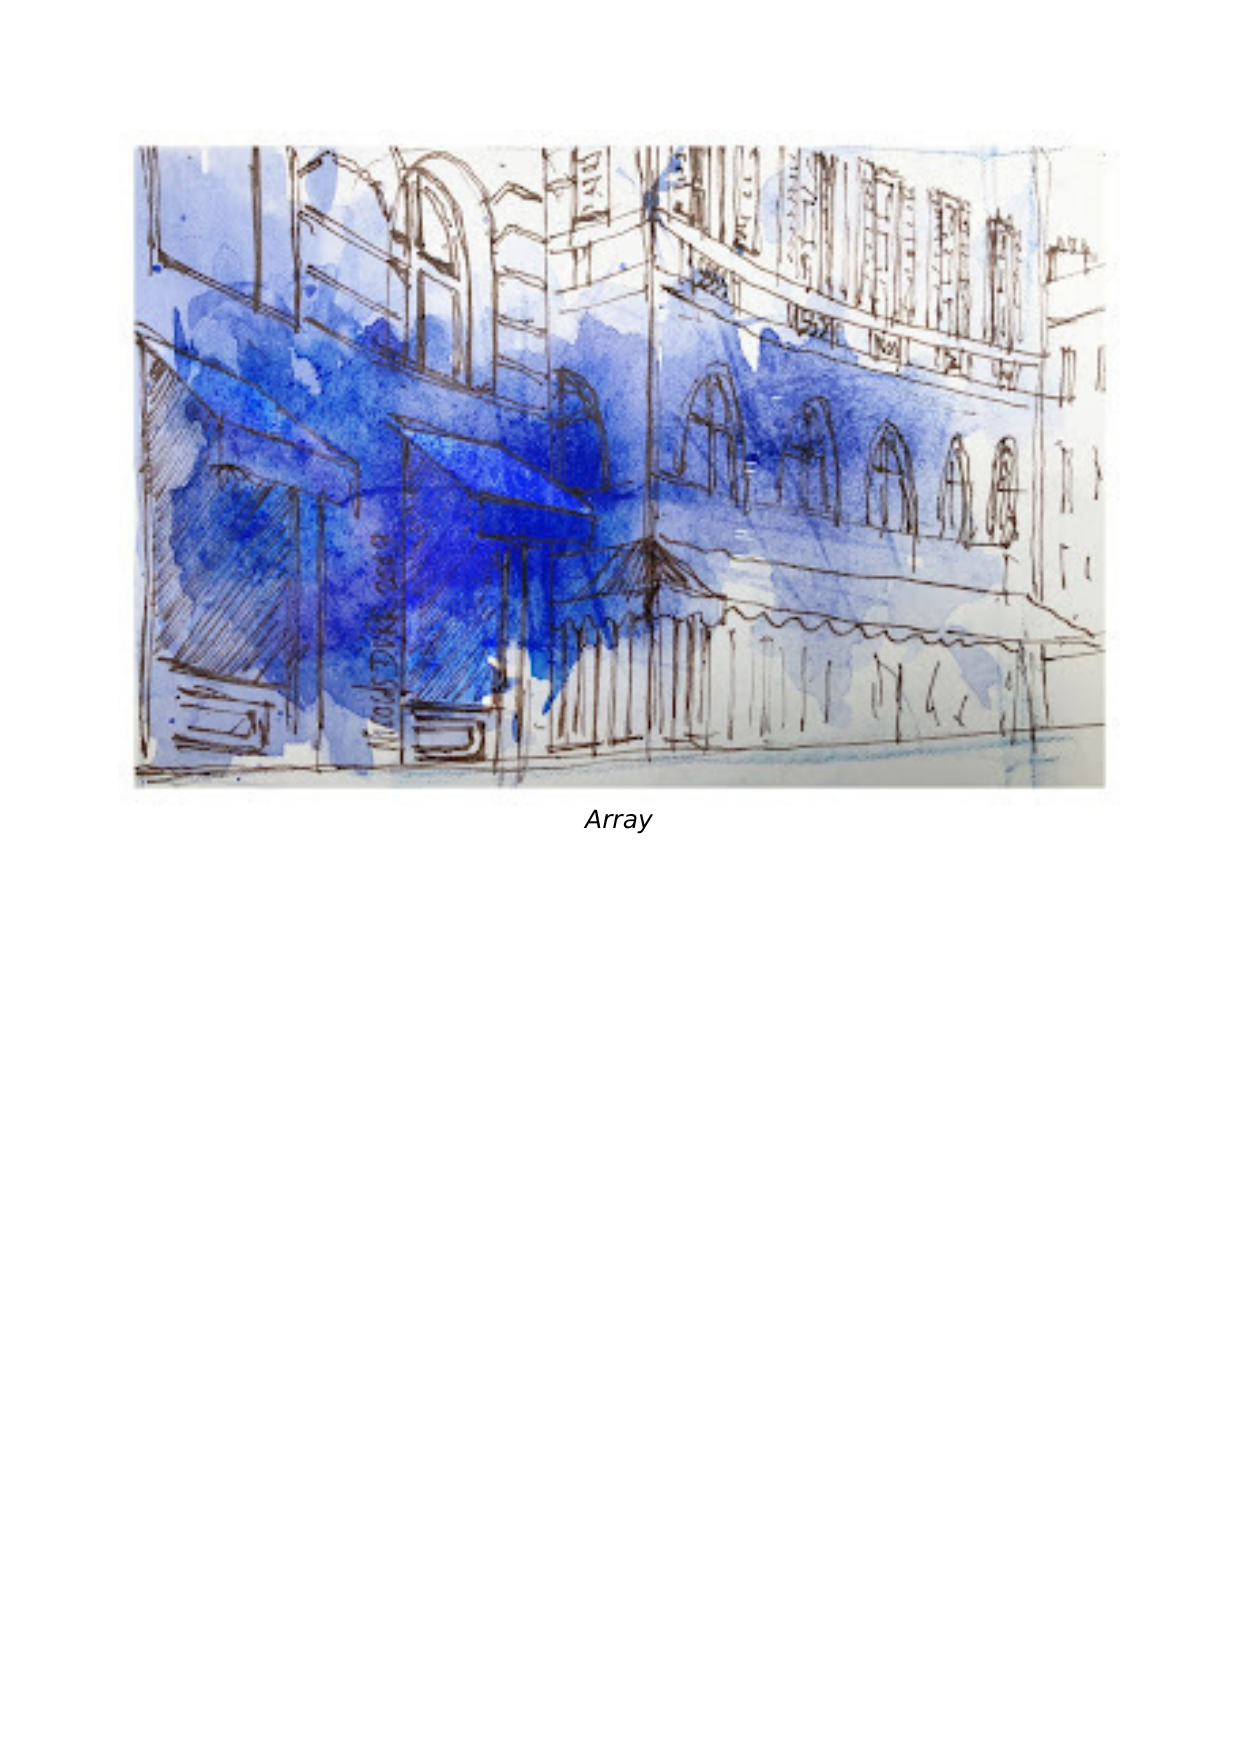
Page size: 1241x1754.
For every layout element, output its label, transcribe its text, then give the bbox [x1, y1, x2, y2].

text Array [118, 806, 1122, 834]
picture [118, 130, 1123, 806]
